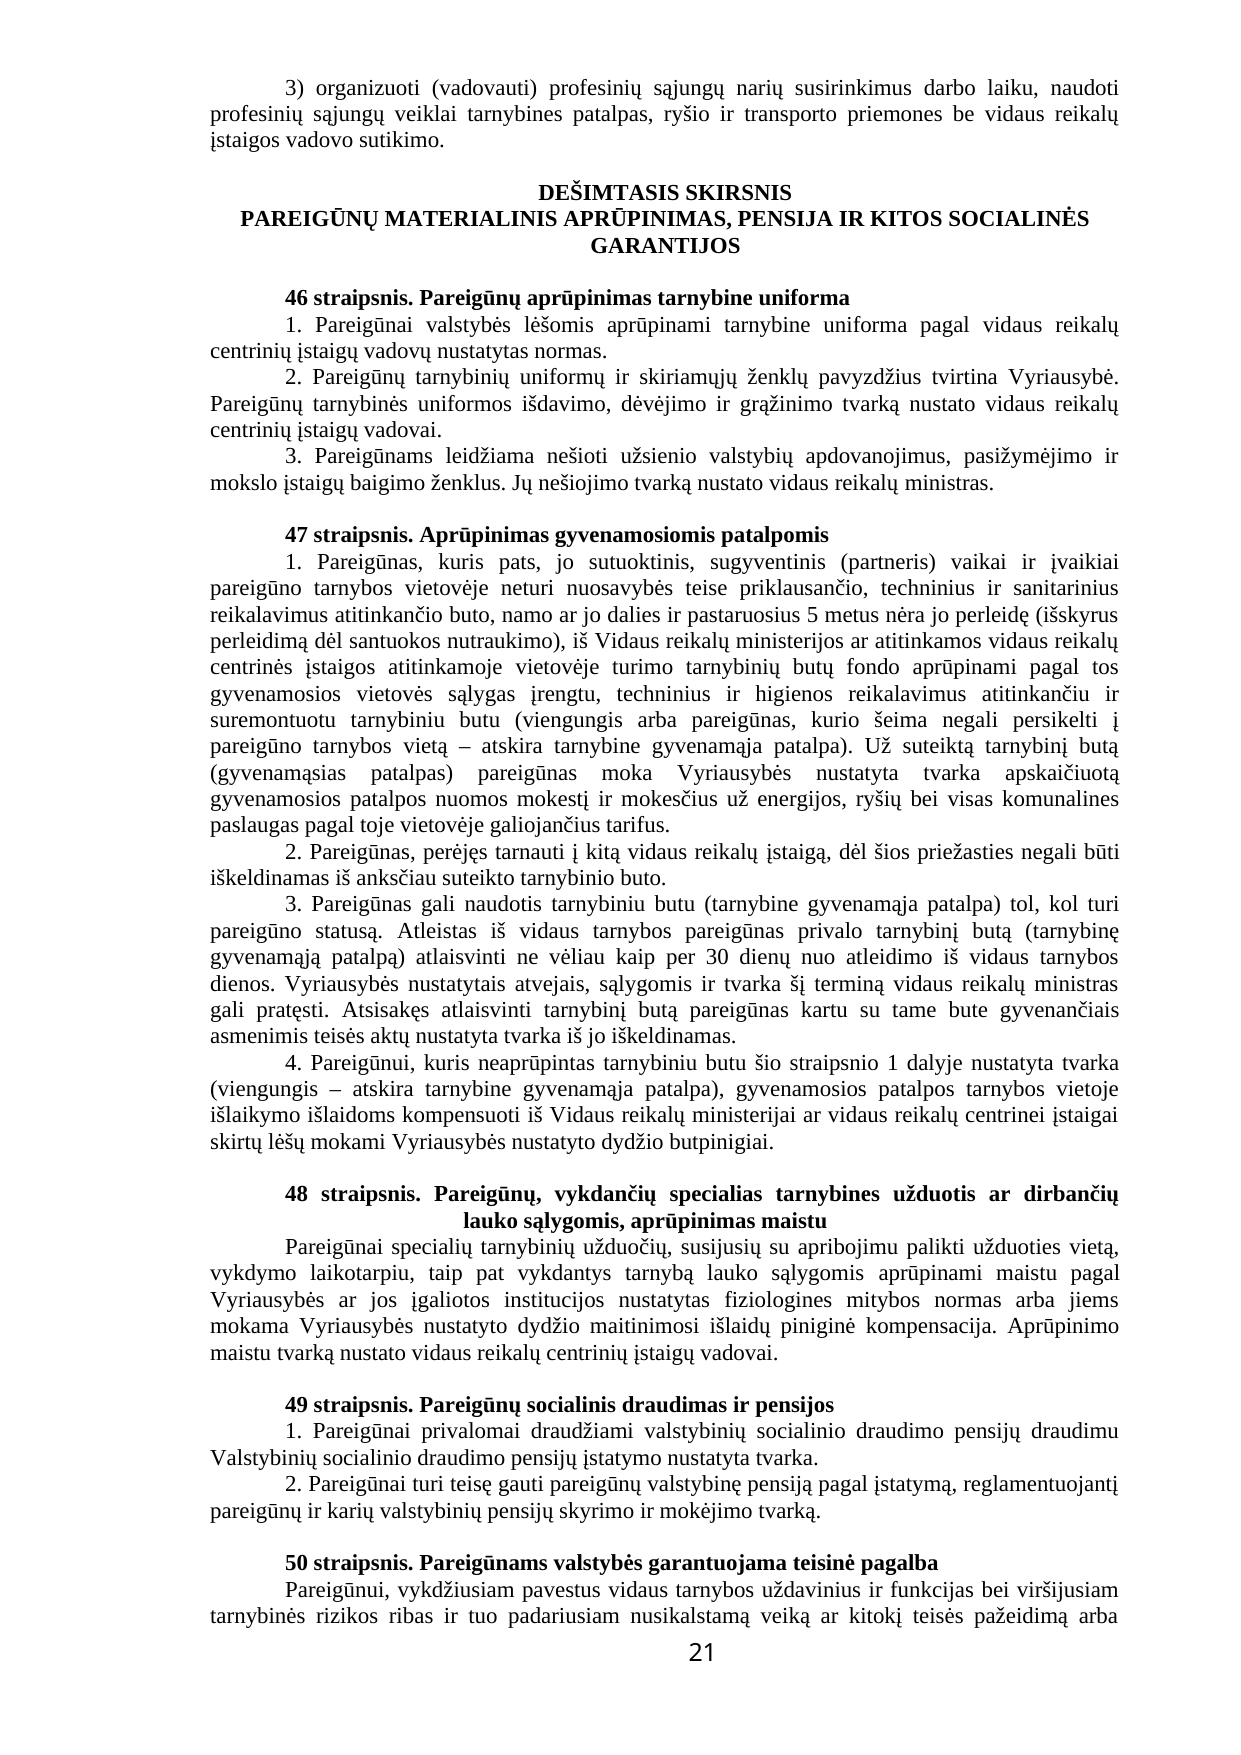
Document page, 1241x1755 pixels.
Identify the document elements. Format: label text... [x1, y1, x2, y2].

text 49 straipsnis. Pareigūnų socialinis draudimas ir pensijos [210, 1391, 1120, 1418]
text Pareigūnai specialių tarnybinių užduočių, susijusių su apribojimu palikti užduoties vietą, vykdymo laikotarpiu, taip pat vykdantys tarnybą lauko sąlygomis aprūpinami maistu pagal Vyriausybės ar jos įgaliotos institucijos nustatytas fiziologines mitybos normas arba jiems mokama Vyriausybės nustatyto dydžio maitinimosi išlaidų piniginė kompensacija. Aprūpinimo maistu tvarką nustato vidaus reikalų centrinių įstaigų vadovai. [210, 1233, 1120, 1365]
text 4. Pareigūnui, kuris neaprūpintas tarnybiniu butu šio straipsnio 1 dalyje nustatyta tvarka (viengungis – atskira tarnybine gyvenamąja patalpa), gyvenamosios patalpos tarnybos vietoje išlaikymo išlaidoms kompensuoti iš Vidaus reikalų ministerijai ar vidaus reikalų centrinei įstaigai skirtų lėšų mokami Vyriausybės nustatyto dydžio butpinigiai. [210, 1049, 1120, 1154]
text 1. Pareigūnas, kuris pats, jo sutuoktinis, sugyventinis (partneris) vaikai ir įvaikiai pareigūno tarnybos vietovėje neturi nuosavybės teise priklausančio, techninius ir sanitarinius reikalavimus atitinkančio buto, namo ar jo dalies ir pastaruosius 5 metus nėra jo perleidę (išskyrus perleidimą dėl santuokos nutraukimo), iš Vidaus reikalų ministerijos ar atitinkamos vidaus reikalų centrinės įstaigos atitinkamoje vietovėje turimo tarnybinių butų fondo aprūpinami pagal tos gyvenamosios vietovės sąlygas įrengtu, techninius ir higienos reikalavimus atitinkančiu ir suremontuotu tarnybiniu butu (viengungis arba pareigūnas, kurio šeima negali persikelti į pareigūno tarnybos vietą – atskira tarnybine gyvenamąja patalpa). Už suteiktą tarnybinį butą (gyvenamąsias patalpas) pareigūnas moka Vyriausybės nustatyta tvarka apskaičiuotą gyvenamosios patalpos nuomos mokestį ir mokesčius už energijos, ryšių bei visas komunalines paslaugas pagal toje vietovėje galiojančius tarifus. [210, 548, 1120, 838]
text 1. Pareigūnai privalomai draudžiami valstybinių socialinio draudimo pensijų draudimu Valstybinių socialinio draudimo pensijų įstatymo nustatyta tvarka. [210, 1418, 1120, 1470]
text 48 straipsnis. Pareigūnų, vykdančių specialias tarnybines užduotis ar dirbančių lauko sąlygomis, aprūpinimas maistu [285, 1180, 1120, 1233]
text 3) organizuoti (vadovauti) profesinių sąjungų narių susirinkimus darbo laiku, naudoti profesinių sąjungų veiklai tarnybines patalpas, ryšio ir transporto priemones be vidaus reikalų įstaigos vadovo sutikimo. [210, 73, 1120, 153]
text 50 straipsnis. Pareigūnams valstybės garantuojama teisinė pagalba [210, 1549, 1120, 1576]
text 3. Pareigūnas gali naudotis tarnybiniu butu (tarnybine gyvenamąja patalpa) tol, kol turi pareigūno statusą. Atleistas iš vidaus tarnybos pareigūnas privalo tarnybinį butą (tarnybinę gyvenamąją patalpą) atlaisvinti ne vėliau kaip per 30 dienų nuo atleidimo iš vidaus tarnybos dienos. Vyriausybės nustatytais atvejais, sąlygomis ir tvarka šį terminą vidaus reikalų ministras gali pratęsti. Atsisakęs atlaisvinti tarnybinį butą pareigūnas kartu su tame bute gyvenančiais asmenimis teisės aktų nustatyta tvarka iš jo iškeldinamas. [210, 891, 1120, 1049]
text 2. Pareigūnas, perėjęs tarnauti į kitą vidaus reikalų įstaigą, dėl šios priežasties negali būti iškeldinamas iš anksčiau suteikto tarnybinio buto. [210, 838, 1120, 891]
text DEŠIMTASIS SKIRSNIS [210, 179, 1120, 205]
text PAREIGŪNŲ MATERIALINIS APRŪPINIMAS, PENSIJA IR KITOS SOCIALINĖS GARANTIJOS [210, 205, 1120, 258]
text 47 straipsnis. Aprūpinimas gyvenamosiomis patalpomis [210, 522, 1120, 548]
text 2. Pareigūnai turi teisę gauti pareigūnų valstybinę pensiją pagal įstatymą, reglamentuojantį pareigūnų ir karių valstybinių pensijų skyrimo ir mokėjimo tvarką. [210, 1470, 1120, 1523]
text 2. Pareigūnų tarnybinių uniformų ir skiriamųjų ženklų pavyzdžius tvirtina Vyriausybė. Pareigūnų tarnybinės uniformos išdavimo, dėvėjimo ir grąžinimo tvarką nustato vidaus reikalų centrinių įstaigų vadovai. [210, 363, 1120, 442]
text 3. Pareigūnams leidžiama nešioti užsienio valstybių apdovanojimus, pasižymėjimo ir mokslo įstaigų baigimo ženklus. Jų nešiojimo tvarką nustato vidaus reikalų ministras. [210, 442, 1120, 495]
text Pareigūnui, vykdžiusiam pavestus vidaus tarnybos uždavinius ir funkcijas bei viršijusiam tarnybinės rizikos ribas ir tuo padariusiam nusikalstamą veiką ar kitokį teisės pažeidimą arba [210, 1576, 1120, 1628]
text 1. Pareigūnai valstybės lėšomis aprūpinami tarnybine uniforma pagal vidaus reikalų centrinių įstaigų vadovų nustatytas normas. [210, 311, 1120, 363]
text 46 straipsnis. Pareigūnų aprūpinimas tarnybine uniforma [210, 284, 1120, 311]
